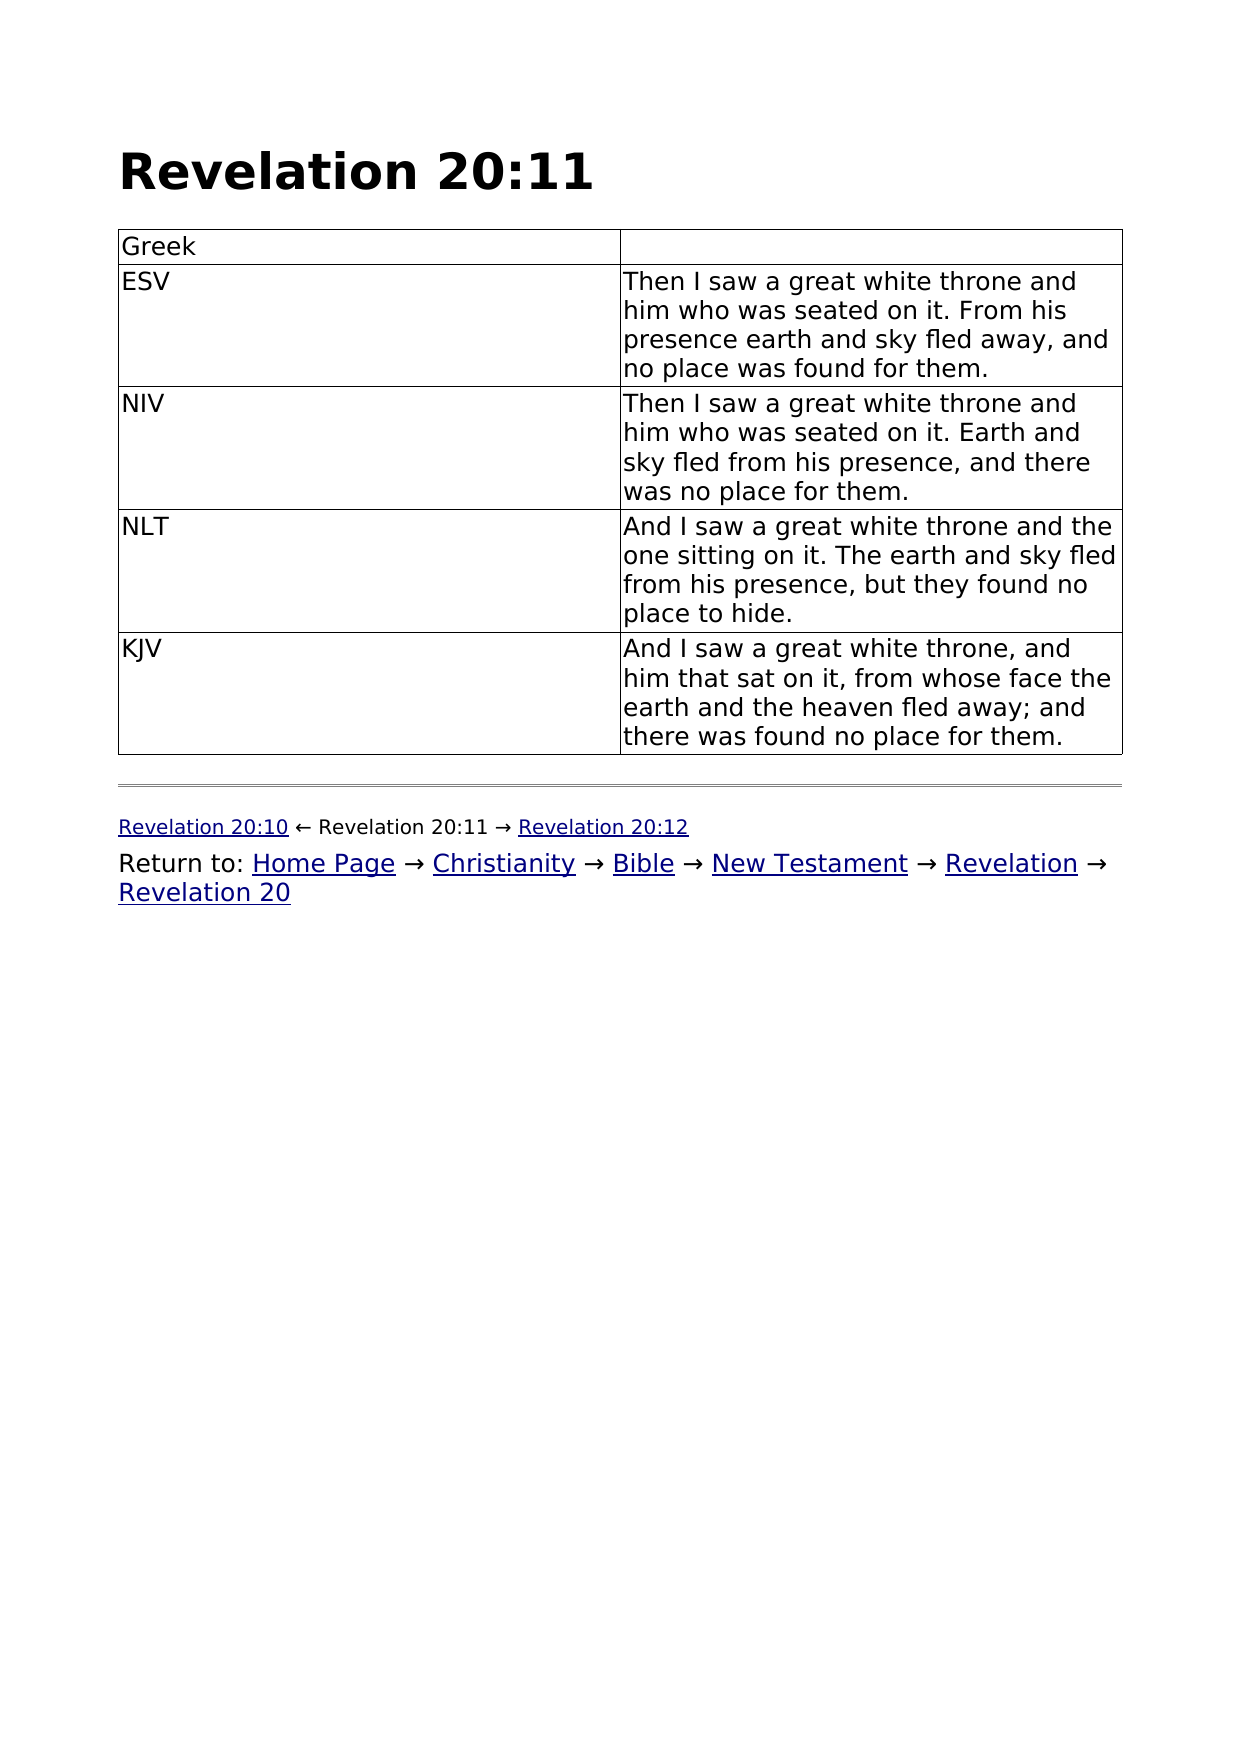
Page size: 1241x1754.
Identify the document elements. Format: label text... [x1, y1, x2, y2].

text Return to: Home Page → Christianity → Bible → New Testament → Revelation → Revelation 20 [118, 849, 1122, 908]
table_cell NIV [119, 387, 620, 509]
table_cell And I saw a great white throne and the one sitting on it. The earth and sky fled from his presence, but they found no place to hide. [621, 510, 1122, 632]
table_cell KJV [119, 633, 620, 754]
table_cell Then I saw a great white throne and him who was seated on it. Earth and sky fled from his presence, and there was no place for them. [621, 387, 1122, 509]
subtitle Revelation 20:11 [118, 143, 1122, 201]
table_header [621, 230, 1122, 264]
text Revelation 20:10 ← Revelation 20:11 → Revelation 20:12 [118, 815, 1122, 849]
table_cell NLT [119, 510, 620, 632]
table_header Greek [119, 230, 620, 264]
table_cell And I saw a great white throne, and him that sat on it, from whose face the earth and the heaven fled away; and there was found no place for them. [621, 633, 1122, 754]
table_cell Then I saw a great white throne and him who was seated on it. From his presence earth and sky fled away, and no place was found for them. [621, 265, 1122, 386]
table_cell ESV [119, 265, 620, 386]
